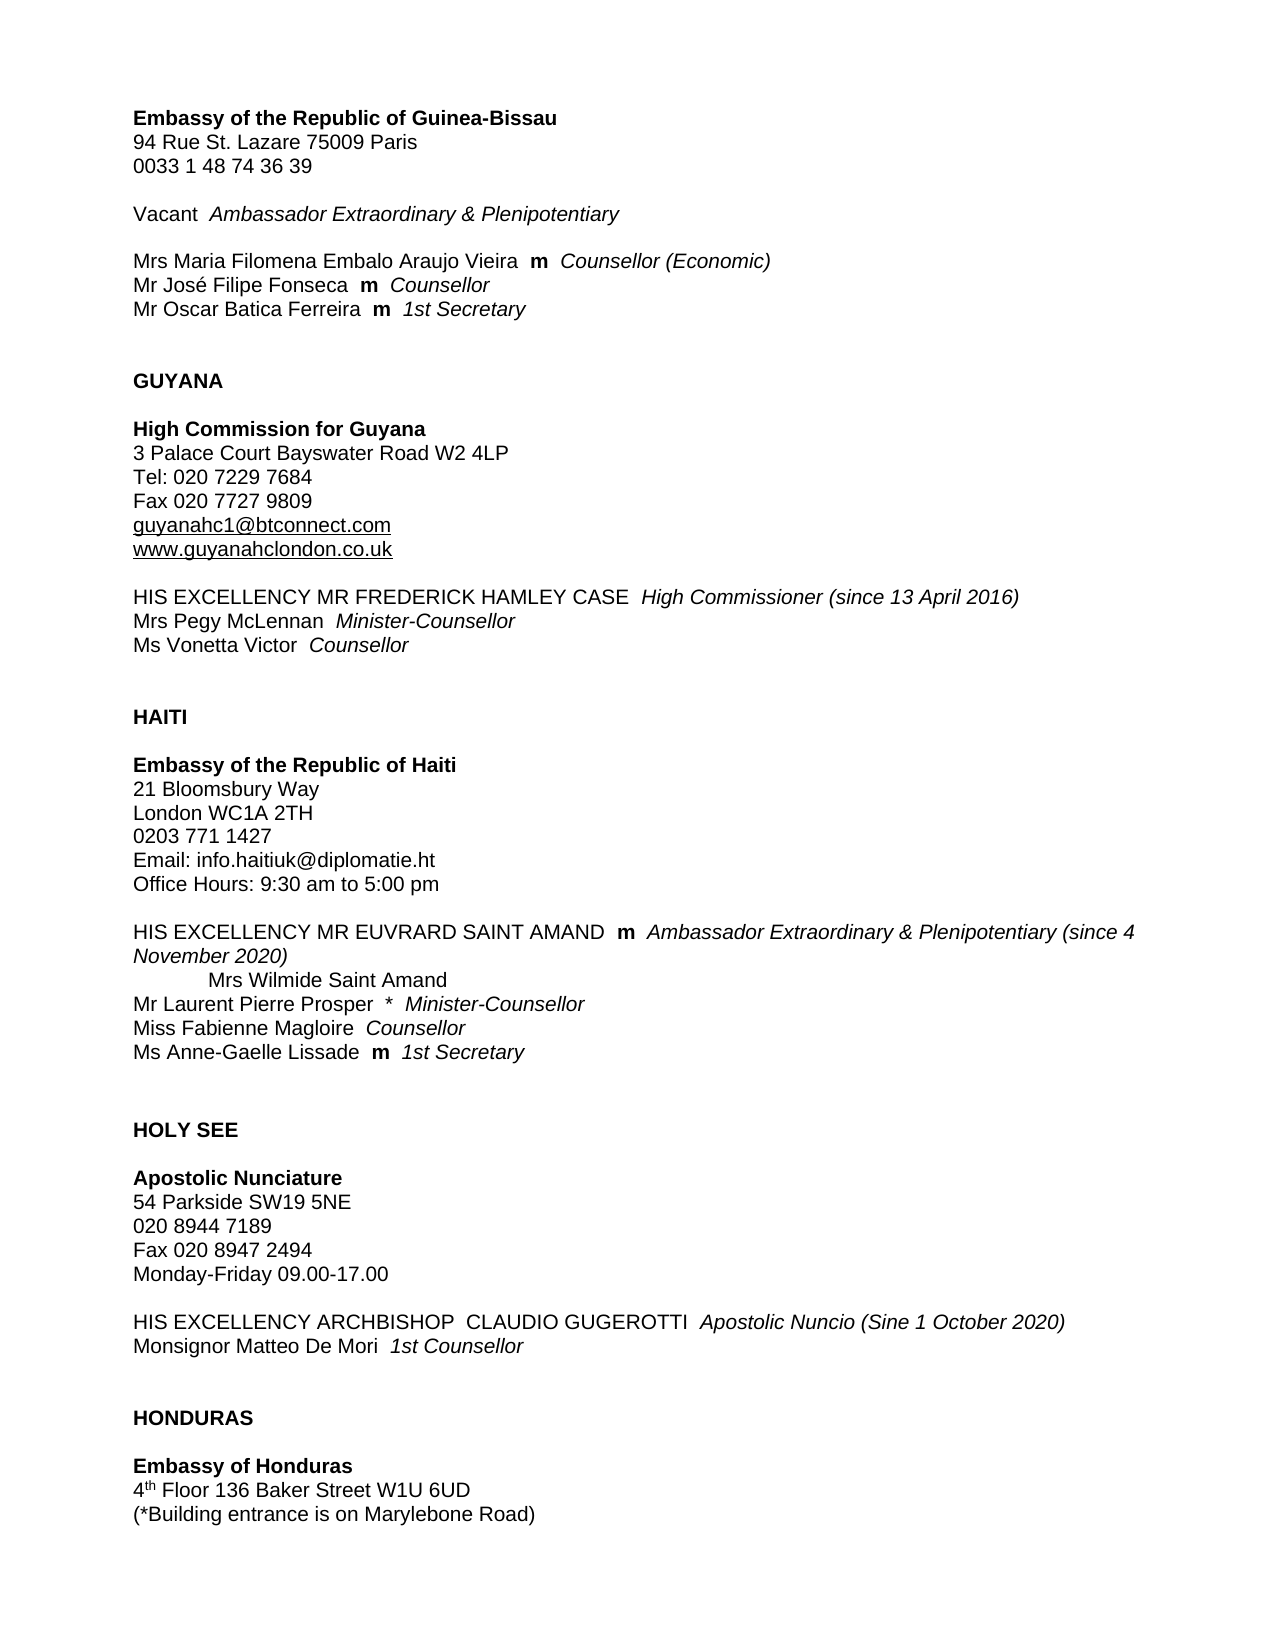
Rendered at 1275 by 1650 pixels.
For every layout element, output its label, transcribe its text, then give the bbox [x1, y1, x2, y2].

text 4th Floor 136 Baker Street W1U 6UD [133, 1478, 1181, 1502]
text 0033 1 48 74 36 39 [133, 153, 1181, 177]
text 020 8944 7189 [133, 1214, 1181, 1238]
text HIS EXCELLENCY ARCHBISHOP CLAUDIO GUGEROTTI Apostolic Nuncio (Sine 1 October 2020) [133, 1310, 1181, 1334]
text Fax 020 7727 9809 [133, 489, 1181, 513]
text Ms Anne-Gaelle Lissade m 1st Secretary [133, 1040, 1181, 1064]
text Monsignor Matteo De Mori 1st Counsellor [133, 1334, 1181, 1358]
text 54 Parkside SW19 5NE [133, 1190, 1181, 1214]
text 94 Rue St. Lazare 75009 Paris [133, 129, 1181, 153]
text (*Building entrance is on Marylebone Road) [133, 1502, 1181, 1526]
text HOLY SEE [133, 1118, 1181, 1142]
text Fax 020 8947 2494 [133, 1238, 1181, 1262]
text Email: info.haitiuk@diplomatie.ht [133, 848, 1181, 872]
text Monday-Friday 09.00-17.00 [133, 1262, 1181, 1286]
text Embassy of Honduras [133, 1454, 1181, 1478]
text Mr Oscar Batica Ferreira m 1st Secretary [133, 297, 1181, 321]
text Tel: 020 7229 7684 [133, 465, 1181, 489]
text Miss Fabienne Magloire Counsellor [133, 1016, 1181, 1040]
text Embassy of the Republic of Haiti [133, 752, 1181, 776]
text HIS EXCELLENCY MR EUVRARD SAINT AMAND m Ambassador Extraordinary & Plenipotentiary (since 4 November 2020) [133, 920, 1181, 968]
text GUYANA [133, 369, 1181, 393]
text Mr Laurent Pierre Prosper * Minister-Counsellor [133, 992, 1181, 1016]
text Mrs Wilmide Saint Amand [133, 968, 1181, 992]
text Apostolic Nunciature [133, 1166, 1181, 1190]
text Mrs Maria Filomena Embalo Araujo Vieira m Counsellor (Economic) [133, 249, 1181, 273]
subtitle Embassy of the Republic of Guinea-Bissau [133, 106, 1181, 129]
text Vacant Ambassador Extraordinary & Plenipotentiary [133, 201, 1181, 225]
text www.guyanahclondon.co.uk [133, 537, 1181, 561]
text London WC1A 2TH [133, 800, 1181, 824]
text 21 Bloomsbury Way [133, 776, 1181, 800]
text HAITI [133, 704, 1181, 728]
text 0203 771 1427 [133, 824, 1181, 848]
text Ms Vonetta Victor Counsellor [133, 633, 1181, 657]
text HONDURAS [133, 1406, 1181, 1430]
text Mr José Filipe Fonseca m Counsellor [133, 273, 1181, 297]
text HIS EXCELLENCY MR FREDERICK HAMLEY CASE High Commissioner (since 13 April 2016) [133, 585, 1181, 609]
text Office Hours: 9:30 am to 5:00 pm [133, 872, 1181, 896]
text Mrs Pegy McLennan Minister-Counsellor [133, 609, 1181, 633]
text High Commission for Guyana [133, 417, 1181, 441]
text 3 Palace Court Bayswater Road W2 4LP [133, 441, 1181, 465]
text guyanahc1@btconnect.com [133, 513, 1181, 537]
